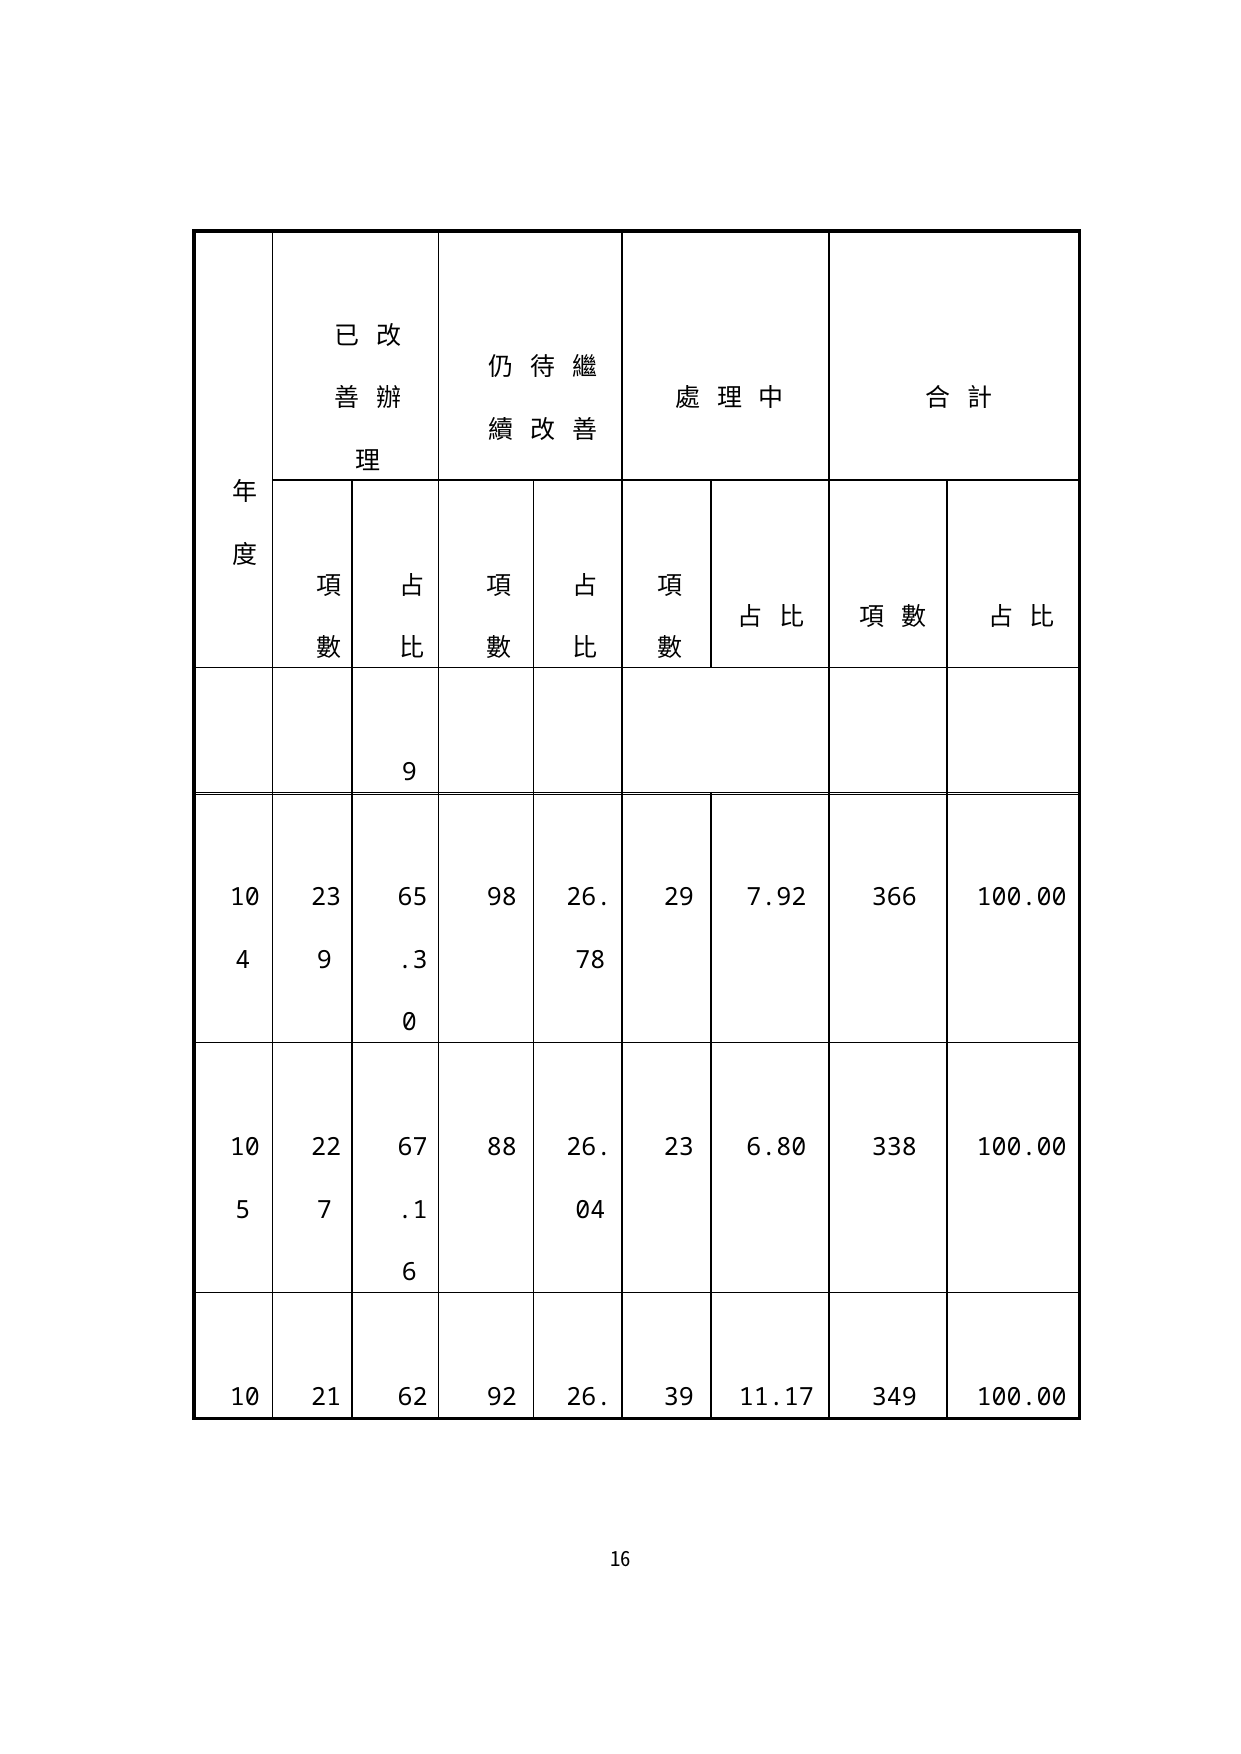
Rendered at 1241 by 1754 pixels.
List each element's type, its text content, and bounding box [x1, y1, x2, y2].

table_header 已改善辦理 [273, 233, 438, 479]
table_cell 100.00 [948, 1293, 1078, 1417]
table_cell [830, 668, 946, 792]
table_cell 占比 [534, 481, 621, 667]
table_cell 67.16 [353, 1043, 438, 1292]
table_cell 65.30 [353, 795, 438, 1042]
table_header 年度 [196, 233, 272, 667]
table_cell 占比 [948, 481, 1078, 667]
table_cell 100.00 [948, 1043, 1078, 1292]
table_cell 10 [196, 1293, 272, 1417]
table_header 仍待繼續改善 [439, 233, 621, 479]
table_cell 100.00 [948, 795, 1078, 1042]
table_cell 6.80 [712, 1043, 828, 1292]
table_cell [534, 668, 621, 792]
table_cell 62 [353, 1293, 438, 1417]
table_cell 項數 [623, 481, 710, 667]
table_cell 項數 [439, 481, 533, 667]
table_cell 項數 [273, 481, 351, 667]
table_cell 7.92 [712, 795, 828, 1042]
table_cell 239 [273, 795, 351, 1042]
table_cell [273, 668, 351, 792]
table_cell 9 [353, 668, 438, 792]
table_cell 105 [196, 1043, 272, 1292]
table_cell 11.17 [712, 1293, 828, 1417]
table_cell 92 [439, 1293, 533, 1417]
table_cell 227 [273, 1043, 351, 1292]
table_cell 占比 [353, 481, 438, 667]
table_cell 366 [830, 795, 946, 1042]
table_cell 104 [196, 795, 272, 1042]
table_cell 26. [534, 1293, 621, 1417]
table_cell 21 [273, 1293, 351, 1417]
table_cell 29 [623, 795, 710, 1042]
table_header 合計 [830, 233, 1078, 479]
table_header 處理中 [623, 233, 828, 479]
table_cell 23 [623, 1043, 710, 1292]
table_cell [623, 668, 828, 792]
table_cell 26.04 [534, 1043, 621, 1292]
table_cell [439, 668, 533, 792]
table_cell 26.78 [534, 795, 621, 1042]
table_cell [196, 668, 272, 792]
table_cell 項數 [830, 481, 946, 667]
table_cell [948, 668, 1078, 792]
table_cell 338 [830, 1043, 946, 1292]
table_cell 98 [439, 795, 533, 1042]
table_cell 占比 [712, 481, 828, 667]
table_cell 349 [830, 1293, 946, 1417]
table_cell 39 [623, 1293, 710, 1417]
table_cell 88 [439, 1043, 533, 1292]
